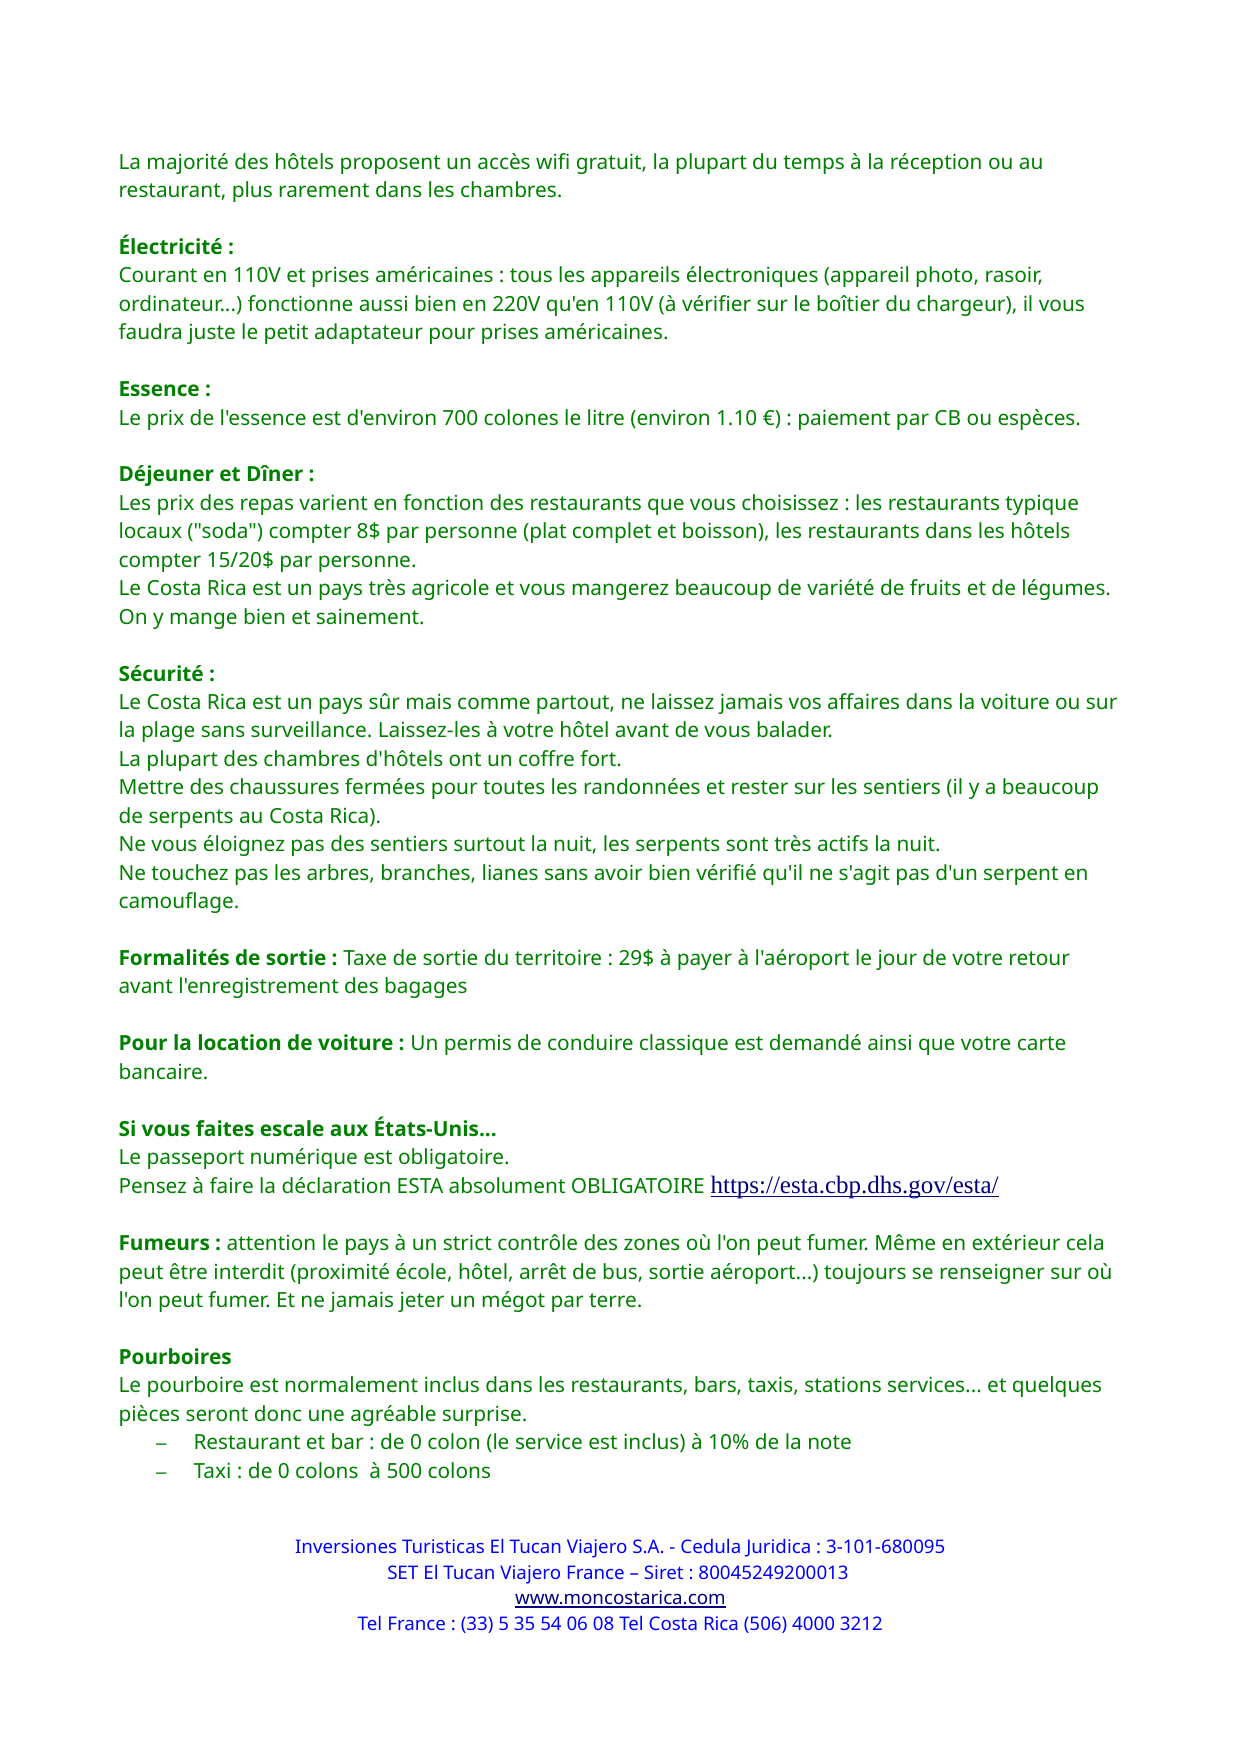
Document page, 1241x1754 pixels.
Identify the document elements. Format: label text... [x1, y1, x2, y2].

text Essence : Le prix de l'essence est d'environ 700 colones le litre (environ 1.10 €) : paiement par CB ou espèces. [118, 346, 1122, 459]
text Électricité : Courant en 110V et prises américaines : tous les appareils électroniques (appareil photo, rasoir, ordinateur...) fonctionne aussi bien en 220V qu'en 110V (à vérifier sur le boîtier du chargeur), il vous faudra juste le petit adaptateur pour prises américaines. [118, 232, 1122, 346]
text La plupart des chambres d'hôtels ont un coffre fort. [118, 744, 1122, 772]
text Pourboires [118, 1342, 1122, 1371]
text Sécurité : [118, 659, 1122, 687]
text Formalités de sortie : Taxe de sortie du territoire : 29$ à payer à l'aéroport le jour de votre retour avant l'enregistrement des bagages [118, 914, 1122, 1000]
text Pour la location de voiture : Un permis de conduire classique est demandé ainsi que votre carte bancaire. [118, 1028, 1122, 1085]
text La majorité des hôtels proposent un accès wifi gratuit, la plupart du temps à la réception ou au restaurant, plus rarement dans les chambres. [118, 118, 1122, 204]
text Ne vous éloignez pas des sentiers surtout la nuit, les serpents sont très actifs la nuit. [118, 829, 1122, 858]
text Mettre des chaussures fermées pour toutes les randonnées et rester sur les sentiers (il y a beaucoup de serpents au Costa Rica). [118, 772, 1122, 829]
text Si vous faites escale aux États-Unis... [118, 1085, 1122, 1142]
text Le Costa Rica est un pays sûr mais comme partout, ne laissez jamais vos affaires dans la voiture ou sur la plage sans surveillance. Laissez-les à votre hôtel avant de vous balader. [118, 687, 1122, 744]
text Déjeuner et Dîner : Les prix des repas varient en fonction des restaurants que vous choisissez : les restaurants typique locaux ("soda") compter 8$ par personne (plat complet et boisson), les restaurants dans les hôtels compter 15/20$ par personne. Le Costa Rica est un pays très agricole et vous mangerez beaucoup de variété de fruits et de légumes. On y mange bien et sainement. [118, 459, 1122, 630]
text Le passeport numérique est obligatoire. Pensez à faire la déclaration ESTA absolument OBLIGATOIRE https://esta.cbp.dhs.gov/esta/ [118, 1142, 1122, 1200]
text Le pourboire est normalement inclus dans les restaurants, bars, taxis, stations services... et quelques pièces seront donc une agréable surprise. [118, 1371, 1122, 1427]
text Ne touchez pas les arbres, branches, lianes sans avoir bien vérifié qu'il ne s'agit pas d'un serpent en camouflage. [118, 858, 1122, 914]
list Taxi : de 0 colons à 500 colons [156, 1456, 1122, 1484]
text Fumeurs : attention le pays à un strict contrôle des zones où l'on peut fumer. Même en extérieur cela peut être interdit (proximité école, hôtel, arrêt de bus, sortie aéroport...) toujours se renseigner sur où l'on peut fumer. Et ne jamais jeter un mégot par terre. [118, 1228, 1122, 1314]
list Restaurant et bar : de 0 colon (le service est inclus) à 10% de la note [156, 1427, 1122, 1456]
